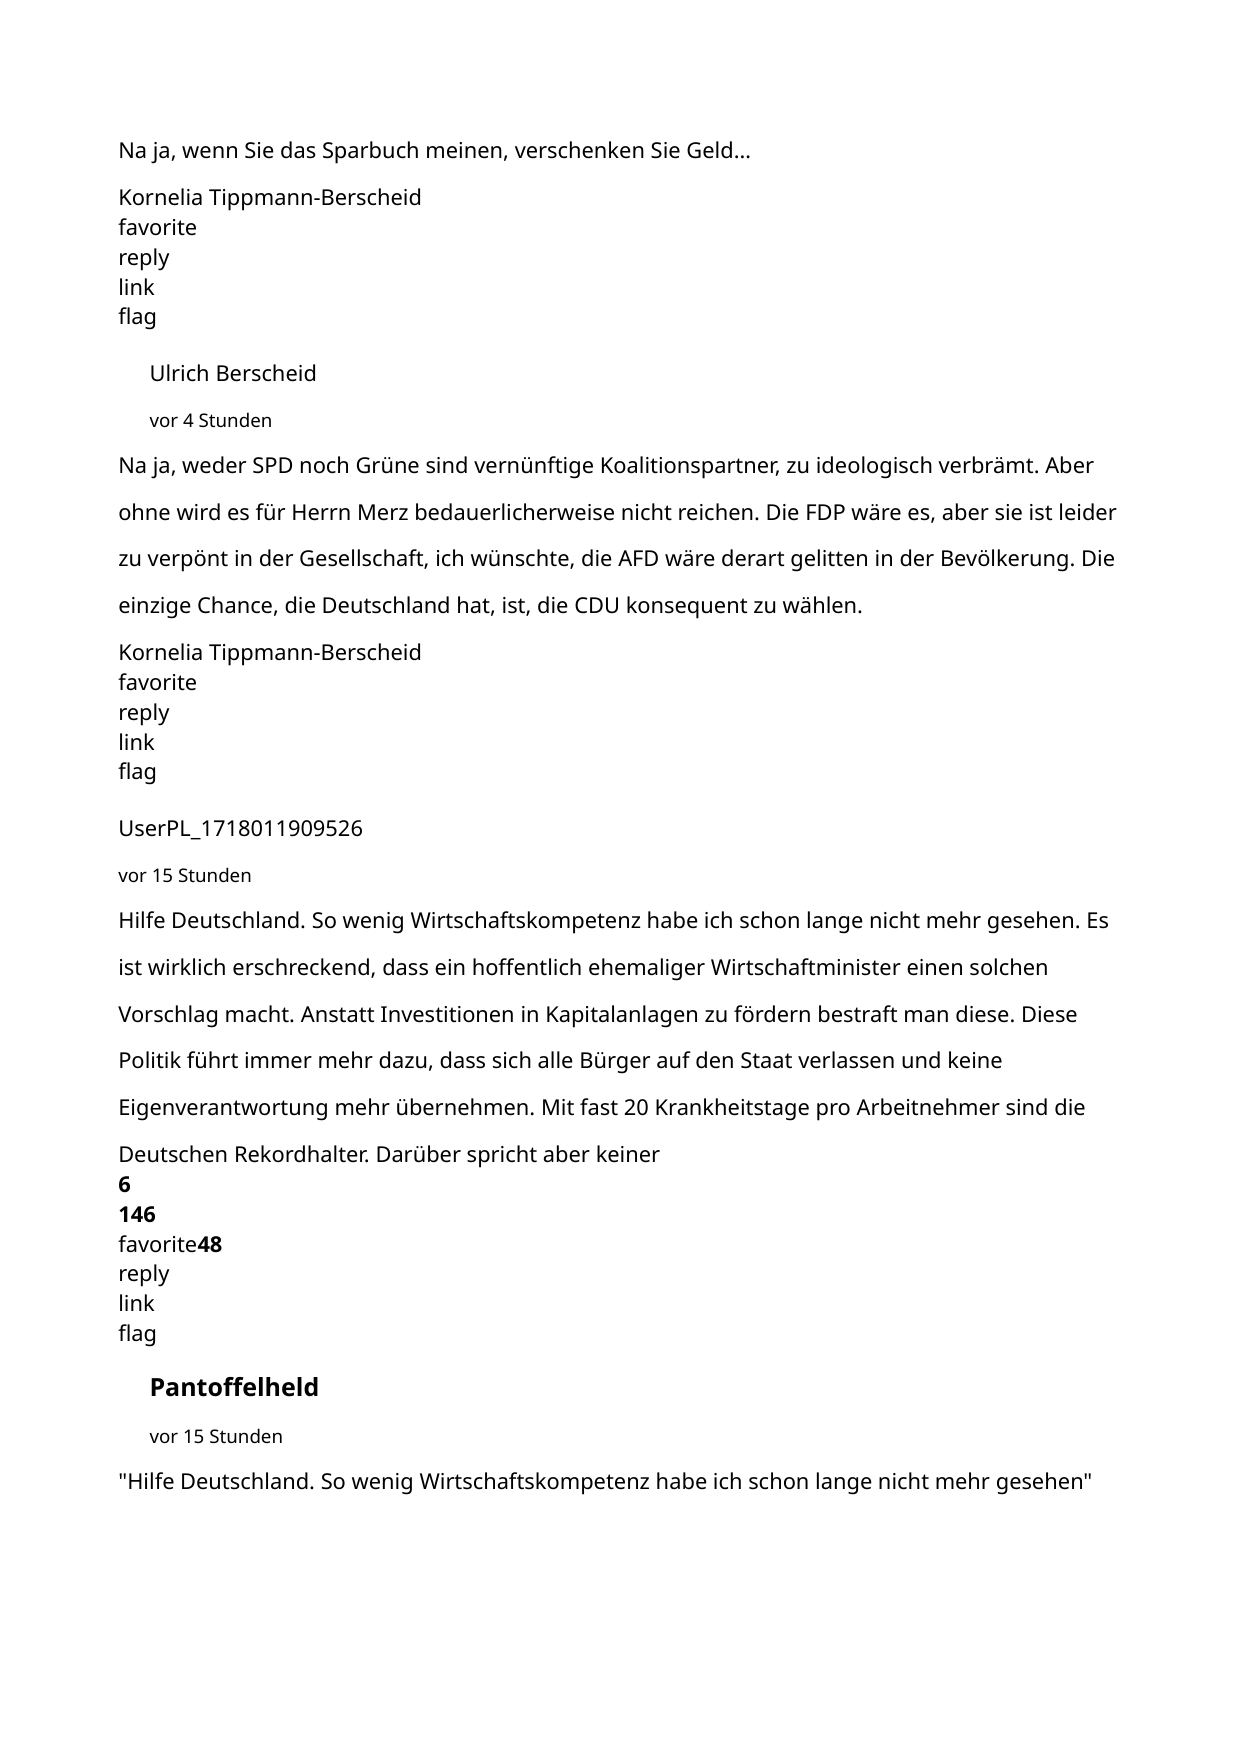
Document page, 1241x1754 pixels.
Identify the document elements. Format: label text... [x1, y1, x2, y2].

text favorite48 [118, 1228, 1122, 1258]
text link [118, 1288, 1122, 1318]
text Hilfe Deutschland. So wenig Wirtschaftskompetenz habe ich schon lange nicht mehr gesehen. Es ist wirklich erschreckend, dass ein hoffentlich ehemaliger Wirtschaftminister einen solchen Vorschlag macht. Anstatt Investitionen in Kapitalanlagen zu fördern bestraft man diese. Diese Politik führt immer mehr dazu, dass sich alle Bürger auf den Staat verlassen und keine Eigenverantwortung mehr übernehmen. Mit fast 20 Krankheitstage pro Arbeitnehmer sind die Deutschen Rekordhalter. Darüber spricht aber keiner [118, 888, 1122, 1169]
text UserPL_1718011909526 [118, 802, 1114, 842]
text favorite [118, 667, 1122, 697]
text reply [118, 1258, 1122, 1288]
text vor 15 Stunden [149, 1419, 1122, 1449]
text "Hilfe Deutschland. So wenig Wirtschaftskompetenz habe ich schon lange nicht mehr gesehen" [118, 1449, 1122, 1543]
text Na ja, wenn Sie das Sparbuch meinen, verschenken Sie Geld… Kornelia Tippmann-Berscheid [118, 118, 1122, 212]
text flag [118, 1318, 1122, 1348]
text vor 4 Stunden [149, 403, 1122, 433]
text flag [118, 756, 1122, 786]
text Ulrich Berscheid [149, 347, 1114, 387]
text Pantoffelheld [149, 1363, 1114, 1404]
text reply [118, 697, 1122, 727]
text reply [118, 242, 1122, 271]
text link [118, 727, 1122, 756]
text 6 [118, 1169, 1122, 1199]
text favorite [118, 212, 1122, 242]
text 146 [118, 1199, 1122, 1228]
text link [118, 271, 1122, 301]
text flag [118, 301, 1122, 331]
text Na ja, weder SPD noch Grüne sind vernünftige Koalitionspartner, zu ideologisch verbrämt. Aber ohne wird es für Herrn Merz bedauerlicherweise nicht reichen. Die FDP wäre es, aber sie ist leider zu verpönt in der Gesellschaft, ich wünschte, die AFD wäre derart gelitten in der Bevölkerung. Die einzige Chance, die Deutschland hat, ist, die CDU konsequent zu wählen. Kornelia Tippmann-Berscheid [118, 433, 1122, 667]
text vor 15 Stunden [118, 858, 1122, 888]
